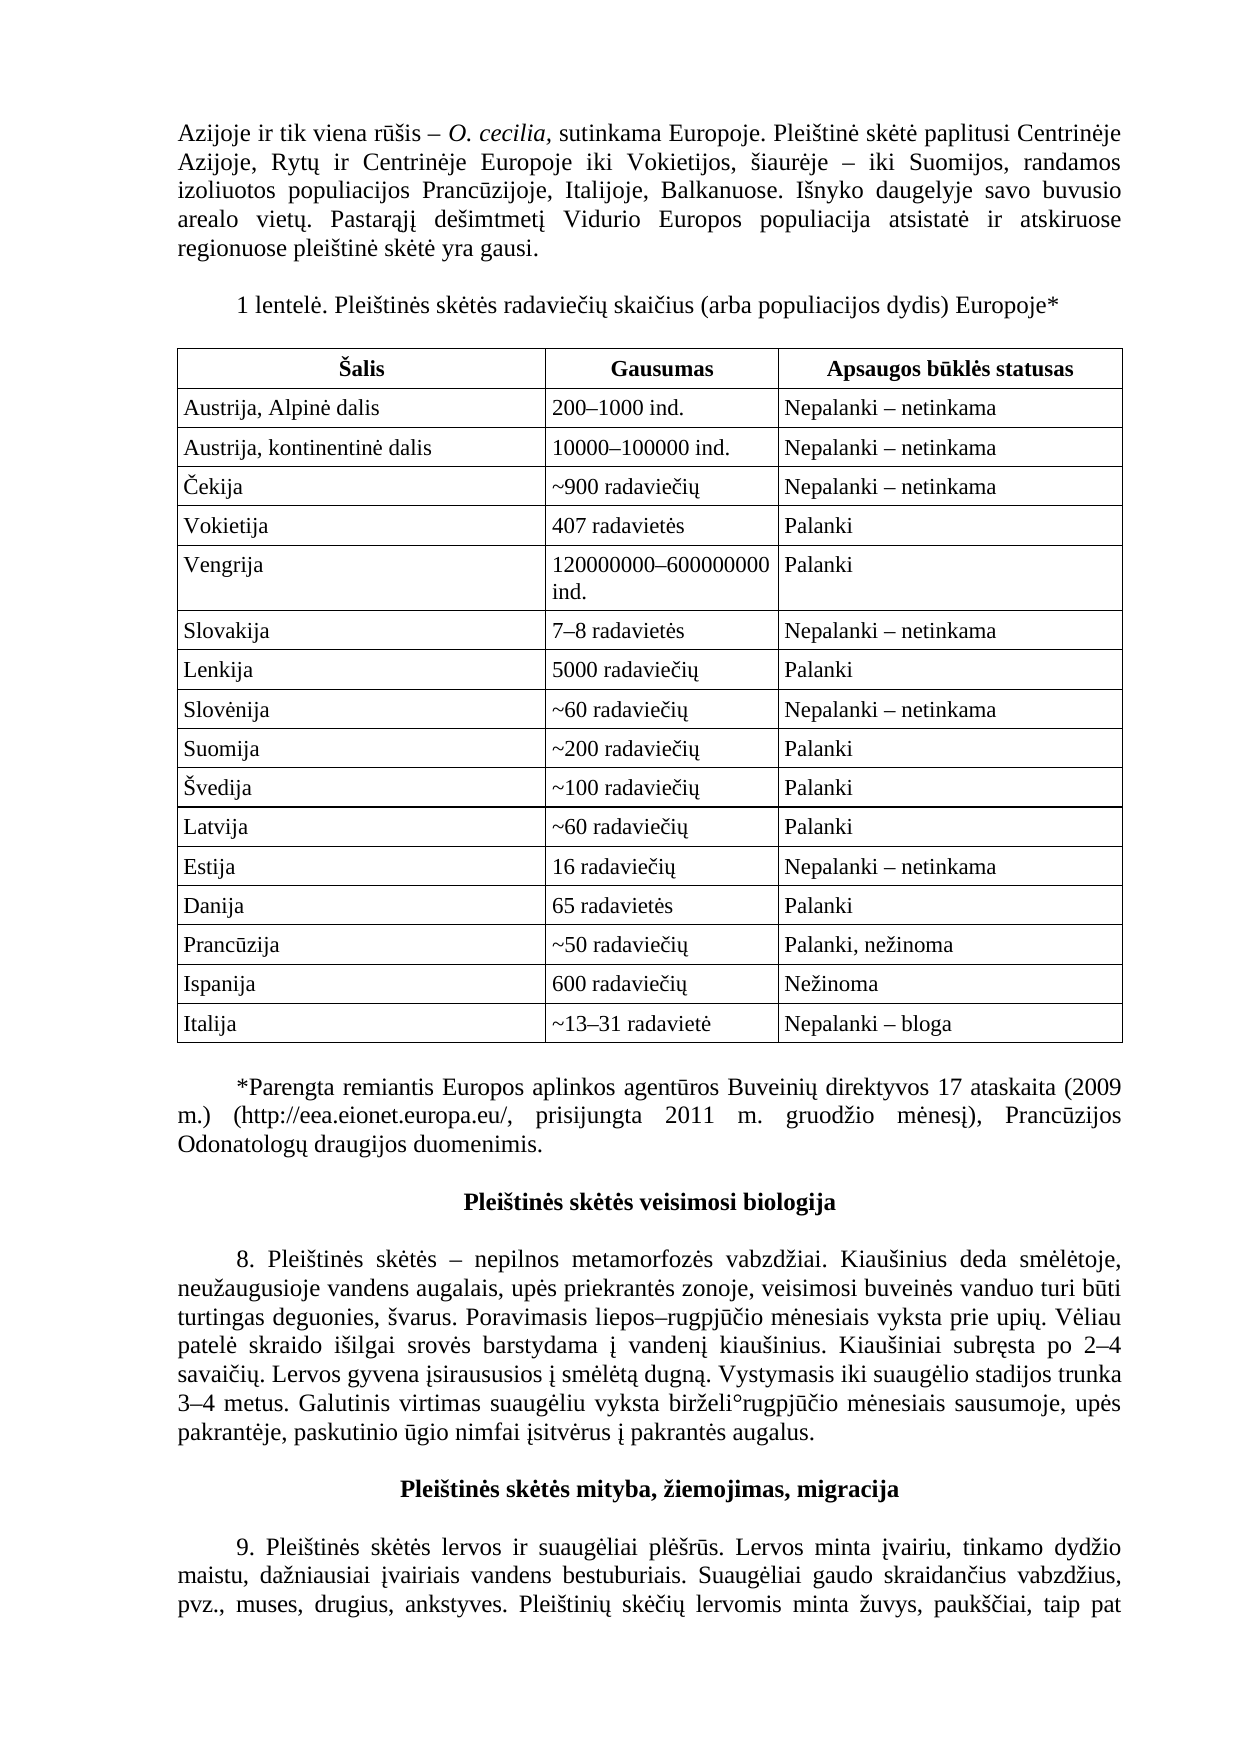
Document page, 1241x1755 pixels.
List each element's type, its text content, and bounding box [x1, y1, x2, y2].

table_cell 16 radaviečių [546, 847, 778, 885]
table_cell 600 radaviečių [546, 965, 778, 1003]
table_cell Palanki, nežinoma [779, 925, 1122, 963]
table_cell Nežinoma [779, 965, 1122, 1003]
table_cell Nepalanki – netinkama [779, 690, 1122, 728]
table_cell Palanki [779, 650, 1122, 689]
table_cell ~200 radaviečių [546, 729, 778, 767]
table_cell Suomija [178, 729, 545, 767]
table_cell Nepalanki – netinkama [779, 847, 1122, 885]
table_cell Palanki [779, 729, 1122, 767]
table_cell ~100 radaviečių [546, 768, 778, 806]
table_cell 200–1000 ind. [546, 389, 778, 427]
table_header Šalis [178, 349, 545, 387]
table_cell Palanki [779, 506, 1122, 544]
table_header Apsaugos būklės statusas [779, 349, 1122, 387]
table_cell Slovakija [178, 611, 545, 649]
table_cell Nepalanki – netinkama [779, 611, 1122, 649]
text 8. Pleištinės skėtės – nepilnos metamorfozės vabzdžiai. Kiaušinius deda smėlėtoje, neužaugusioje vandens augalais, upės priekrantės zonoje, veisimosi buveinės vanduo turi būti turtingas deguonies, švarus. Poravimasis liepos–rugpjūčio mėnesiais vyksta prie upių. Vėliau patelė skraido išilgai srovės barstydama į vandenį kiaušinius. Kiaušiniai subręsta po 2–4 savaičių. Lervos gyvena įsiraususios į smėlėtą dugną. Vystymasis iki suaugėlio stadijos trunka 3–4 metus. Galutinis virtimas suaugėliu vyksta birželi°rugpjūčio mėnesiais sausumoje, upės pakrantėje, paskutinio ūgio nimfai įsitvėrus į pakrantės augalus. [177, 1244, 1122, 1446]
table_cell Prancūzija [178, 925, 545, 963]
text 9. Pleištinės skėtės lervos ir suaugėliai plėšrūs. Lervos minta įvairiu, tinkamo dydžio maistu, dažniausiai įvairiais vandens bestuburiais. Suaugėliai gaudo skraidančius vabzdžius, pvz., muses, drugius, ankstyves. Pleištinių skėčių lervomis minta žuvys, paukščiai, taip pat [177, 1532, 1122, 1618]
table_cell Latvija [178, 808, 545, 846]
table_cell ~50 radaviečių [546, 925, 778, 963]
table_cell 7–8 radavietės [546, 611, 778, 649]
text *Parengta remiantis Europos aplinkos agentūros Buveinių direktyvos 17 ataskaita (2009 m.) (http://eea.eionet.europa.eu/, prisijungta 2011 m. gruodžio mėnesį), Prancūzijos Odonatologų draugijos duomenimis. [177, 1072, 1122, 1158]
table_cell Estija [178, 847, 545, 885]
table_cell Nepalanki – netinkama [779, 467, 1122, 505]
table_cell Vokietija [178, 506, 545, 544]
table_cell ~60 radaviečių [546, 808, 778, 846]
text Pleištinės skėtės mityba, žiemojimas, migracija [177, 1474, 1122, 1503]
text Azijoje ir tik viena rūšis – O. cecilia, sutinkama Europoje. Pleištinė skėtė paplitusi Centrinėje Azijoje, Rytų ir Centrinėje Europoje iki Vokietijos, šiaurėje – iki Suomijos, randamos izoliuotos populiacijos Prancūzijoje, Italijoje, Balkanuose. Išnyko daugelyje savo buvusio arealo vietų. Pastarąjį dešimtmetį Vidurio Europos populiacija atsistatė ir atskiruose regionuose pleištinė skėtė yra gausi. [177, 118, 1122, 262]
table_cell Palanki [779, 768, 1122, 806]
table_cell Austrija, kontinentinė dalis [178, 428, 545, 466]
table_cell Palanki [779, 546, 1122, 610]
table_cell Ispanija [178, 965, 545, 1003]
table_cell Nepalanki – netinkama [779, 389, 1122, 427]
table_cell ~900 radaviečių [546, 467, 778, 505]
table_cell 65 radavietės [546, 886, 778, 924]
table_cell Nepalanki – netinkama [779, 428, 1122, 466]
table_cell ~13–31 radavietė [546, 1004, 778, 1042]
table_cell ~60 radaviečių [546, 690, 778, 728]
table_cell Austrija, Alpinė dalis [178, 389, 545, 427]
table_cell Čekija [178, 467, 545, 505]
table_cell Palanki [779, 886, 1122, 924]
table_cell Švedija [178, 768, 545, 806]
table_cell Italija [178, 1004, 545, 1042]
table_cell 407 radavietės [546, 506, 778, 544]
table_cell 10000–100000 ind. [546, 428, 778, 466]
table_cell Slovėnija [178, 690, 545, 728]
table_cell Vengrija [178, 546, 545, 610]
table_cell Nepalanki – bloga [779, 1004, 1122, 1042]
text 1 lentelė. Pleištinės skėtės radaviečių skaičius (arba populiacijos dydis) Europoje* [177, 291, 1122, 319]
table_cell 120000000–600000000 ind. [546, 546, 778, 610]
table_cell 5000 radaviečių [546, 650, 778, 689]
table_cell Danija [178, 886, 545, 924]
text Pleištinės skėtės veisimosi biologija [177, 1187, 1122, 1216]
table_cell Palanki [779, 808, 1122, 846]
table_header Gausumas [546, 349, 778, 387]
table_cell Lenkija [178, 650, 545, 689]
